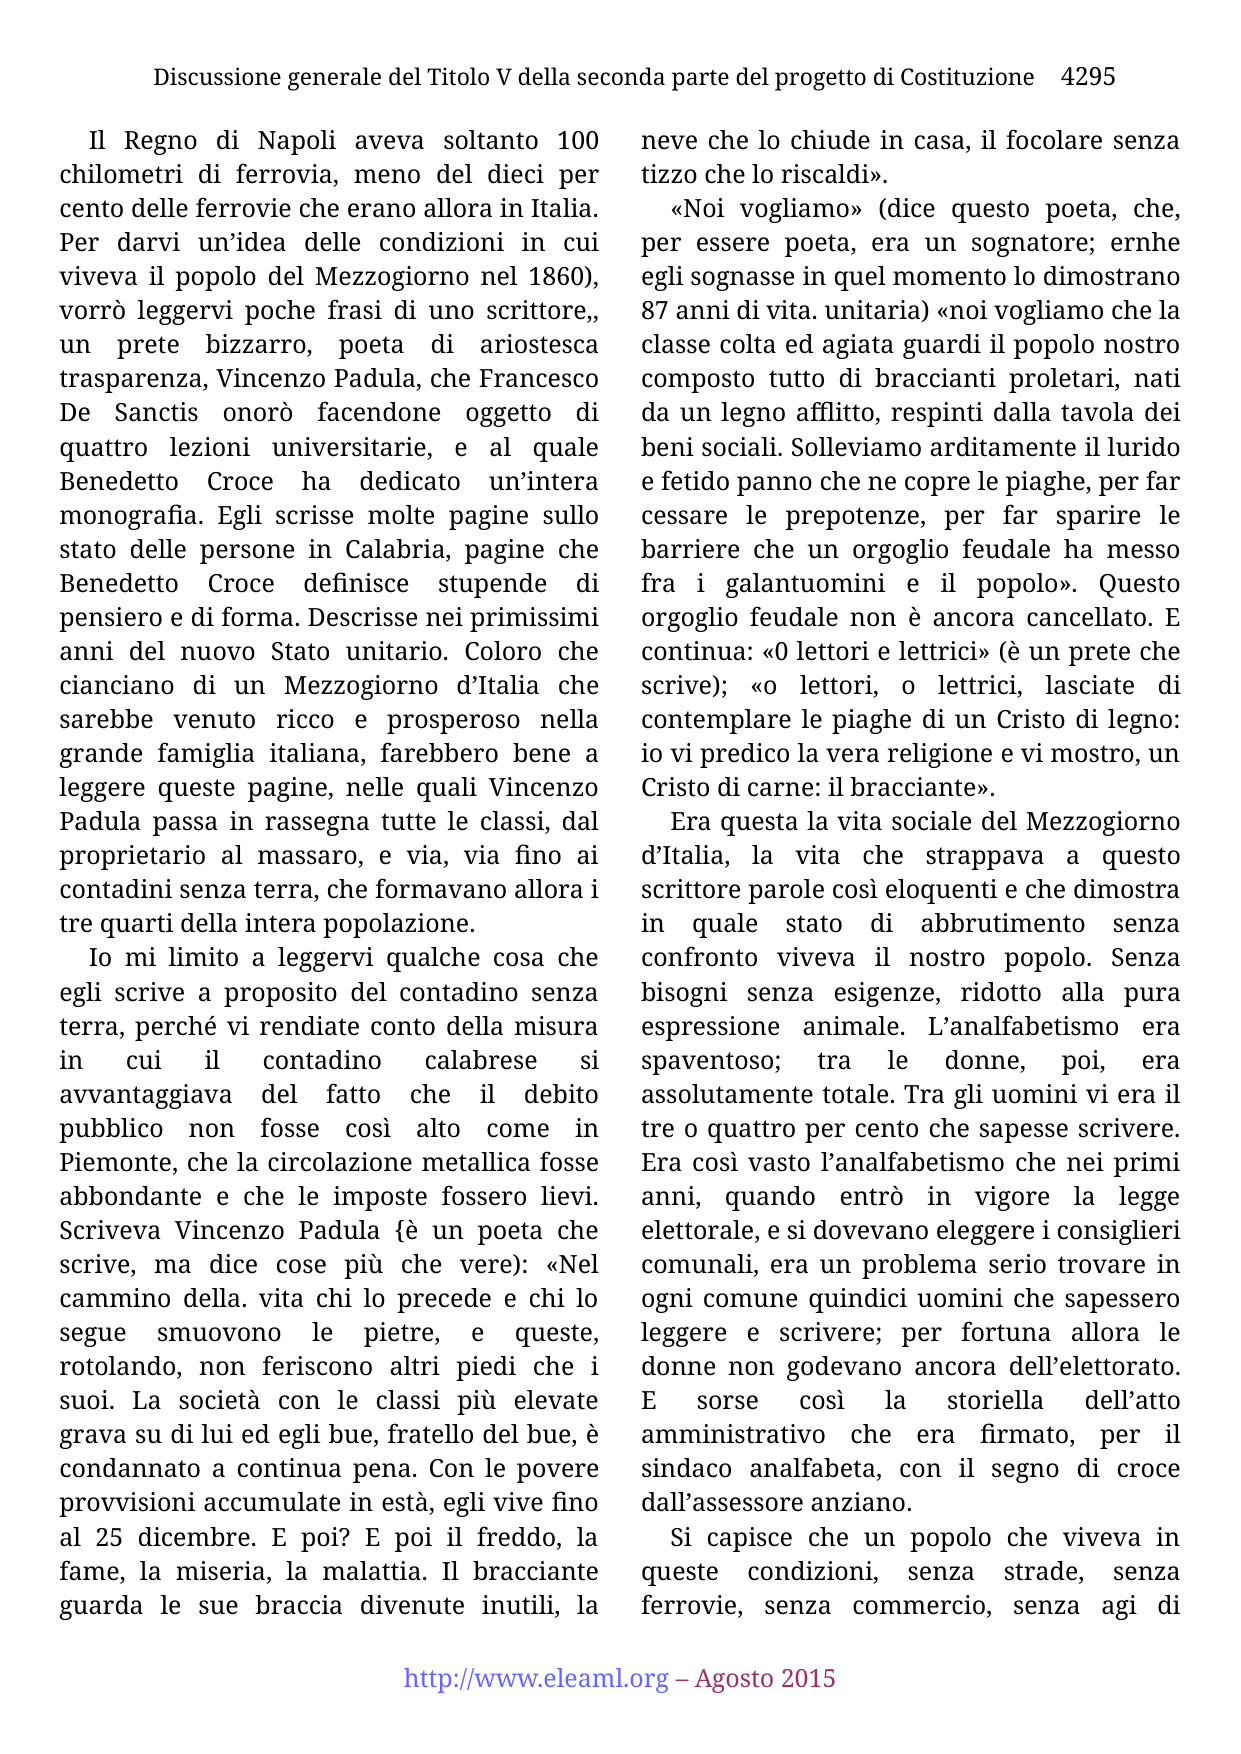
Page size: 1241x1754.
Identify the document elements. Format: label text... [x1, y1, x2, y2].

text Si capisce che un popolo che viveva in queste condizioni, senza strade, senza ferrovie, senza commercio, senza agi di [641, 1519, 1181, 1621]
text «Noi vogliamo» (dice questo poeta, che, per essere poeta, era un sognatore; ernhe egli sognasse in quel momento lo dimostrano 87 anni di vita. unitaria) «noi vogliamo che la classe colta ed agiata guardi il popolo nostro composto tutto di braccianti proletari, nati da un legno afflitto, respinti dalla tavola dei beni sociali. Solleviamo arditamente il lurido e fetido panno che ne copre le piaghe, per far cessare le prepotenze, per far sparire le barriere che un orgoglio feudale ha messo fra i galantuomini e il popolo». Questo orgoglio feudale non è ancora cancellato. E continua: «0 lettori e lettrici» (è un prete che scrive); «o lettori, o lettrici, lasciate di contemplare le piaghe di un Cristo di legno: io vi predico la vera religione e vi mostro, un Cristo di carne: il bracciante». [641, 191, 1181, 804]
text Io mi limito a leggervi qualche cosa che egli scrive a proposito del contadino senza terra, perché vi rendiate conto della misura in cui il contadino calabrese si avvantaggiava del fatto che il debito pubblico non fosse così alto come in Piemonte, che la circolazione metallica fosse abbondante e che le imposte fossero lievi. Scriveva Vincenzo Padula {è un poeta che scrive, ma dice cose più che vere): «Nel cammino della. vita chi lo precede e chi lo segue smuovono le pietre, e queste, rotolando, non feriscono altri piedi che i suoi. La società con le classi più elevate grava su di lui ed egli bue, fratello del bue, è condannato a continua pena. Con le povere provvisioni accumulate in està, egli vive fino al 25 dicembre. E poi? E poi il freddo, la fame, la miseria, la malattia. Il bracciante guarda le sue braccia divenute inutili, la [59, 940, 599, 1621]
text neve che lo chiude in casa, il focolare senza tizzo che lo riscaldi». [641, 123, 1181, 191]
text Il Regno di Napoli aveva soltanto 100 chilometri di ferrovia, meno del dieci per cento delle ferrovie che erano allora in Italia. Per darvi un’idea delle condizioni in cui viveva il popolo del Mezzogiorno nel 1860), vorrò leggervi poche frasi di uno scrittore,, un prete bizzarro, poeta di ariostesca trasparenza, Vincenzo Padula, che Francesco De Sanctis onorò facendone oggetto di quattro lezioni universitarie, e al quale Benedetto Croce ha dedicato un’intera monografia. Egli scrisse molte pagine sullo stato delle persone in Calabria, pagine che Benedetto Croce definisce stupende di pensiero e di forma. Descrisse nei primissimi anni del nuovo Stato unitario. Coloro che cianciano di un Mezzogiorno d’Italia che sarebbe venuto ricco e prosperoso nella grande famiglia italiana, farebbero bene a leggere queste pagine, nelle quali Vincenzo Padula passa in rassegna tutte le classi, dal proprietario al massaro, e via, via fino ai contadini senza terra, che formavano allora i tre quarti della intera popolazione. [59, 123, 599, 940]
text Era questa la vita sociale del Mezzogiorno d’Italia, la vita che strappava a questo scrittore parole così eloquenti e che dimostra in quale stato di abbrutimento senza confronto viveva il nostro popolo. Senza bisogni senza esigenze, ridotto alla pura espressione animale. L’analfabetismo era spaventoso; tra le donne, poi, era assolutamente totale. Tra gli uomini vi era il tre o quattro per cento che sapesse scrivere. Era così vasto l’analfabetismo che nei primi anni, quando entrò in vigore la legge elettorale, e si dovevano eleggere i consiglieri comunali, era un problema serio trovare in ogni comune quindici uomini che sapessero leggere e scrivere; per fortuna allora le donne non godevano ancora dell’elettorato. E sorse così la storiella dell’atto amministrativo che era firmato, per il sindaco analfabeta, con il segno di croce dall’assessore anziano. [641, 804, 1181, 1519]
